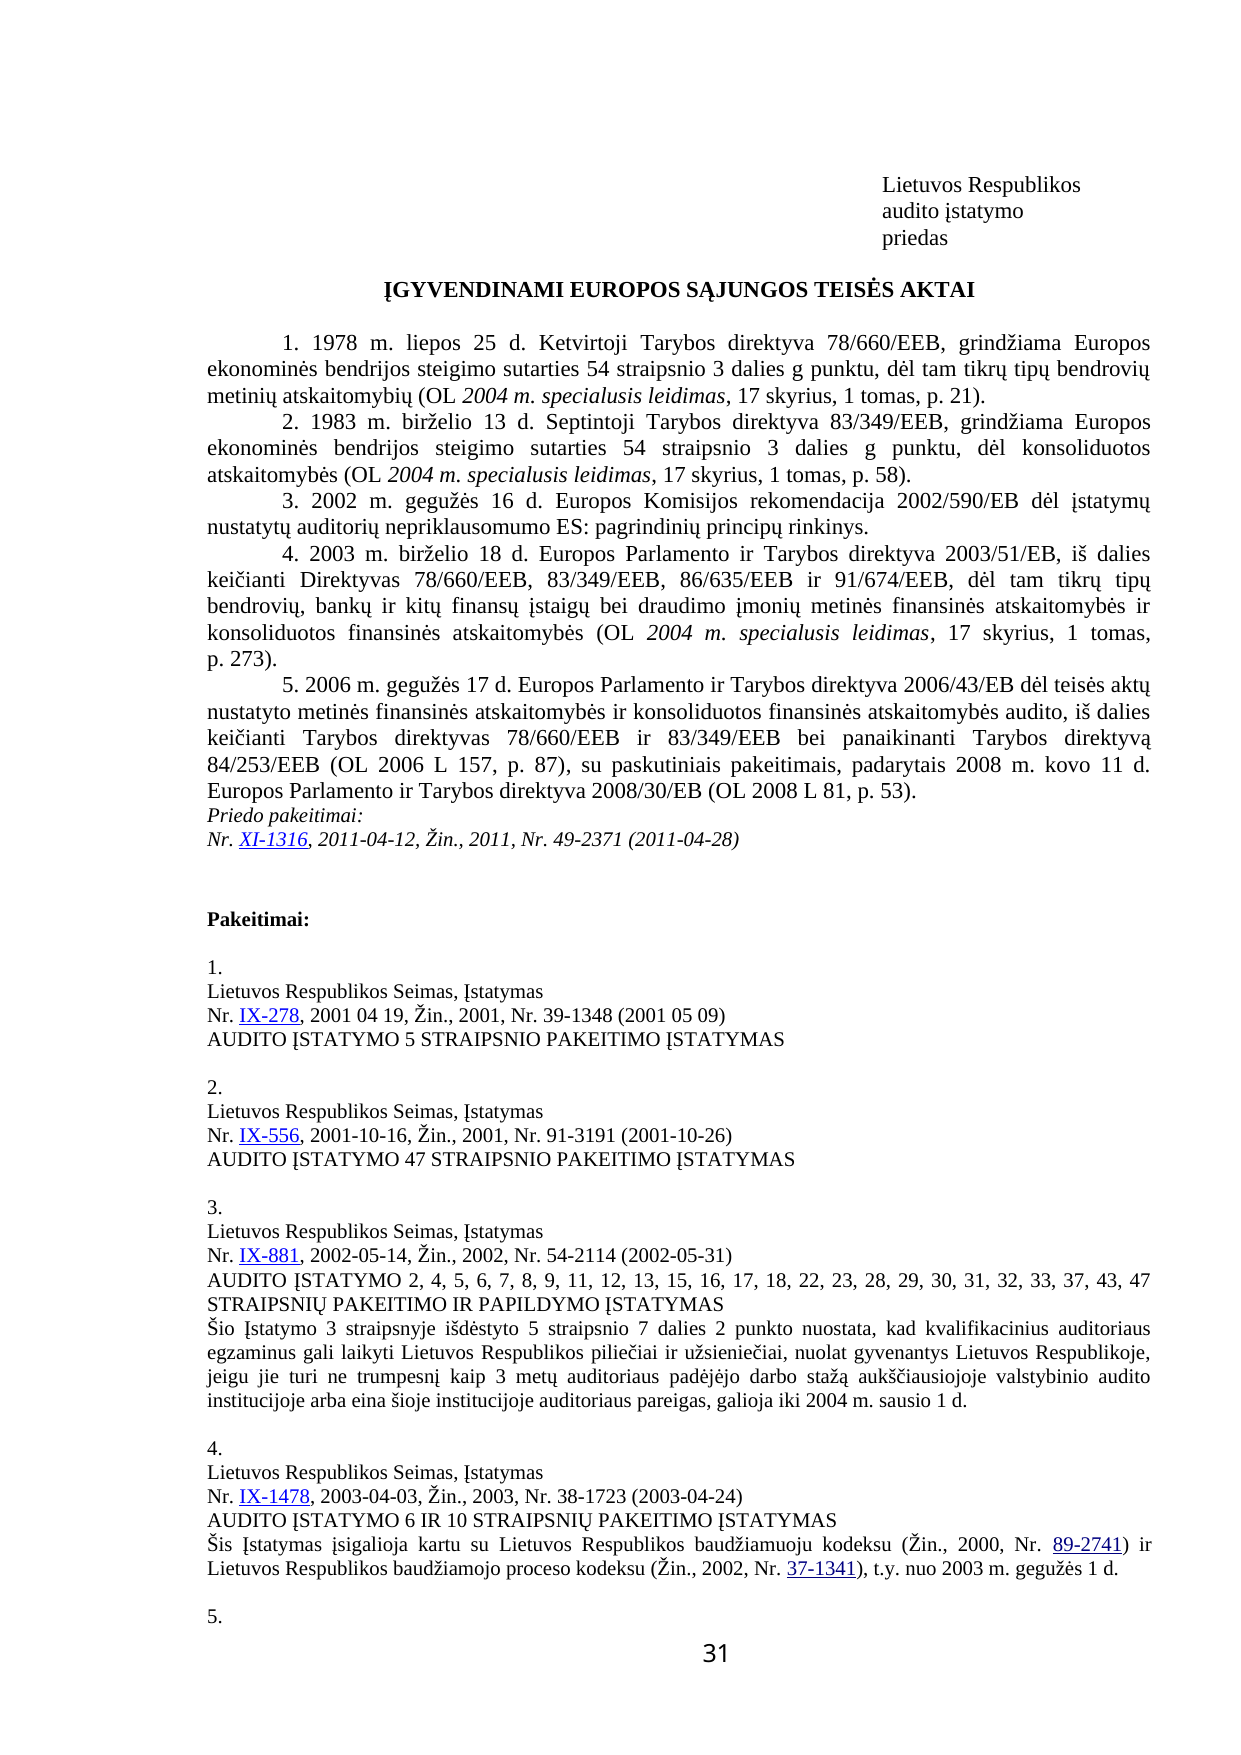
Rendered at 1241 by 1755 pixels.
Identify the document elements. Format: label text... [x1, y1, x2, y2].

text Nr. IX-278, 2001 04 19, Žin., 2001, Nr. 39-1348 (2001 05 09) [207, 1003, 1152, 1027]
text Šio Įstatymo 3 straipsnyje išdėstyto 5 straipsnio 7 dalies 2 punkto nuostata, kad kvalifikacinius auditoriaus egzaminus gali laikyti Lietuvos Respublikos piliečiai ir užsieniečiai, nuolat gyvenantys Lietuvos Respublikoje, jeigu jie turi ne trumpesnį kaip 3 metų auditoriaus padėjėjo darbo stažą aukščiausiojoje valstybinio audito institucijoje arba eina šioje institucijoje auditoriaus pareigas, galioja iki 2004 m. sausio 1 d. [207, 1316, 1152, 1412]
text priedas [207, 223, 1152, 250]
text AUDITO ĮSTATYMO 5 STRAIPSNIO PAKEITIMO ĮSTATYMAS [207, 1027, 1152, 1051]
text AUDITO ĮSTATYMO 6 IR 10 STRAIPSNIŲ PAKEITIMO ĮSTATYMAS [207, 1508, 1152, 1532]
text 2. 1983 m. birželio 13 d. Septintoji Tarybos direktyva 83/349/EEB, grindžiama Europos ekonominės bendrijos steigimo sutarties 54 straipsnio 3 dalies g punktu, dėl konsoliduotos atskaitomybės (OL 2004 m. specialusis leidimas, 17 skyrius, 1 tomas, p. 58). [207, 408, 1152, 487]
text 4. [207, 1436, 1152, 1460]
text AUDITO ĮSTATYMO 2, 4, 5, 6, 7, 8, 9, 11, 12, 13, 15, 16, 17, 18, 22, 23, 28, 29, 30, 31, 32, 33, 37, 43, 47 STRAIPSNIŲ PAKEITIMO IR PAPILDYMO ĮSTATYMAS [207, 1267, 1152, 1316]
text Lietuvos Respublikos [282, 171, 1152, 197]
text 2. [207, 1075, 1152, 1099]
text Lietuvos Respublikos Seimas, Įstatymas [207, 979, 1152, 1003]
text Nr. IX-881, 2002-05-14, Žin., 2002, Nr. 54-2114 (2002-05-31) [207, 1243, 1152, 1267]
text 3. [207, 1195, 1152, 1219]
text Priedo pakeitimai: [207, 803, 1152, 827]
text audito įstatymo [207, 197, 1152, 223]
text 1. [207, 955, 1152, 979]
text Šis Įstatymas įsigalioja kartu su Lietuvos Respublikos baudžiamuoju kodeksu (Žin., 2000, Nr. 89-2741) ir Lietuvos Respublikos baudžiamojo proceso kodeksu (Žin., 2002, Nr. 37-1341), t.y. nuo 2003 m. gegužės 1 d. [207, 1532, 1152, 1580]
text Lietuvos Respublikos Seimas, Įstatymas [207, 1219, 1152, 1243]
text 4. 2003 m. birželio 18 d. Europos Parlamento ir Tarybos direktyva 2003/51/EB, iš dalies keičianti Direktyvas 78/660/EEB, 83/349/EEB, 86/635/EEB ir 91/674/EEB, dėl tam tikrų tipų bendrovių, bankų ir kitų finansų įstaigų bei draudimo įmonių metinės finansinės atskaitomybės ir konsoliduotos finansinės atskaitomybės (OL 2004 m. specialusis leidimas, 17 skyrius, 1 tomas, p. 273). [207, 540, 1152, 672]
text Nr. XI-1316, 2011-04-12, Žin., 2011, Nr. 49-2371 (2011-04-28) [207, 827, 1152, 851]
text Nr. IX-1478, 2003-04-03, Žin., 2003, Nr. 38-1723 (2003-04-24) [207, 1484, 1152, 1508]
text Lietuvos Respublikos Seimas, Įstatymas [207, 1460, 1152, 1484]
text 5. [207, 1604, 1152, 1628]
text AUDITO ĮSTATYMO 47 STRAIPSNIO PAKEITIMO ĮSTATYMAS [207, 1147, 1152, 1171]
text 3. 2002 m. gegužės 16 d. Europos Komisijos rekomendacija 2002/590/EB dėl įstatymų nustatytų auditorių nepriklausomumo ES: pagrindinių principų rinkinys. [207, 487, 1152, 540]
text 1. 1978 m. liepos 25 d. Ketvirtoji Tarybos direktyva 78/660/EEB, grindžiama Europos ekonominės bendrijos steigimo sutarties 54 straipsnio 3 dalies g punktu, dėl tam tikrų tipų bendrovių metinių atskaitomybių (OL 2004 m. specialusis leidimas, 17 skyrius, 1 tomas, p. 21). [207, 329, 1152, 408]
text Nr. IX-556, 2001-10-16, Žin., 2001, Nr. 91-3191 (2001-10-26) [207, 1123, 1152, 1147]
text ĮGYVENDINAMI EUROPOS SĄJUNGOS TEISĖS AKTAI [207, 276, 1152, 303]
text 5. 2006 m. gegužės 17 d. Europos Parlamento ir Tarybos direktyva 2006/43/EB dėl teisės aktų nustatyto metinės finansinės atskaitomybės ir konsoliduotos finansinės atskaitomybės audito, iš dalies keičianti Tarybos direktyvas 78/660/EEB ir 83/349/EEB bei panaikinanti Tarybos direktyvą 84/253/EEB (OL 2006 L 157, p. 87), su paskutiniais pakeitimais, padarytais 2008 m. kovo 11 d. Europos Parlamento ir Tarybos direktyva 2008/30/EB (OL 2008 L 81, p. 53). [207, 672, 1152, 803]
text Lietuvos Respublikos Seimas, Įstatymas [207, 1099, 1152, 1123]
text Pakeitimai: [207, 907, 1152, 931]
